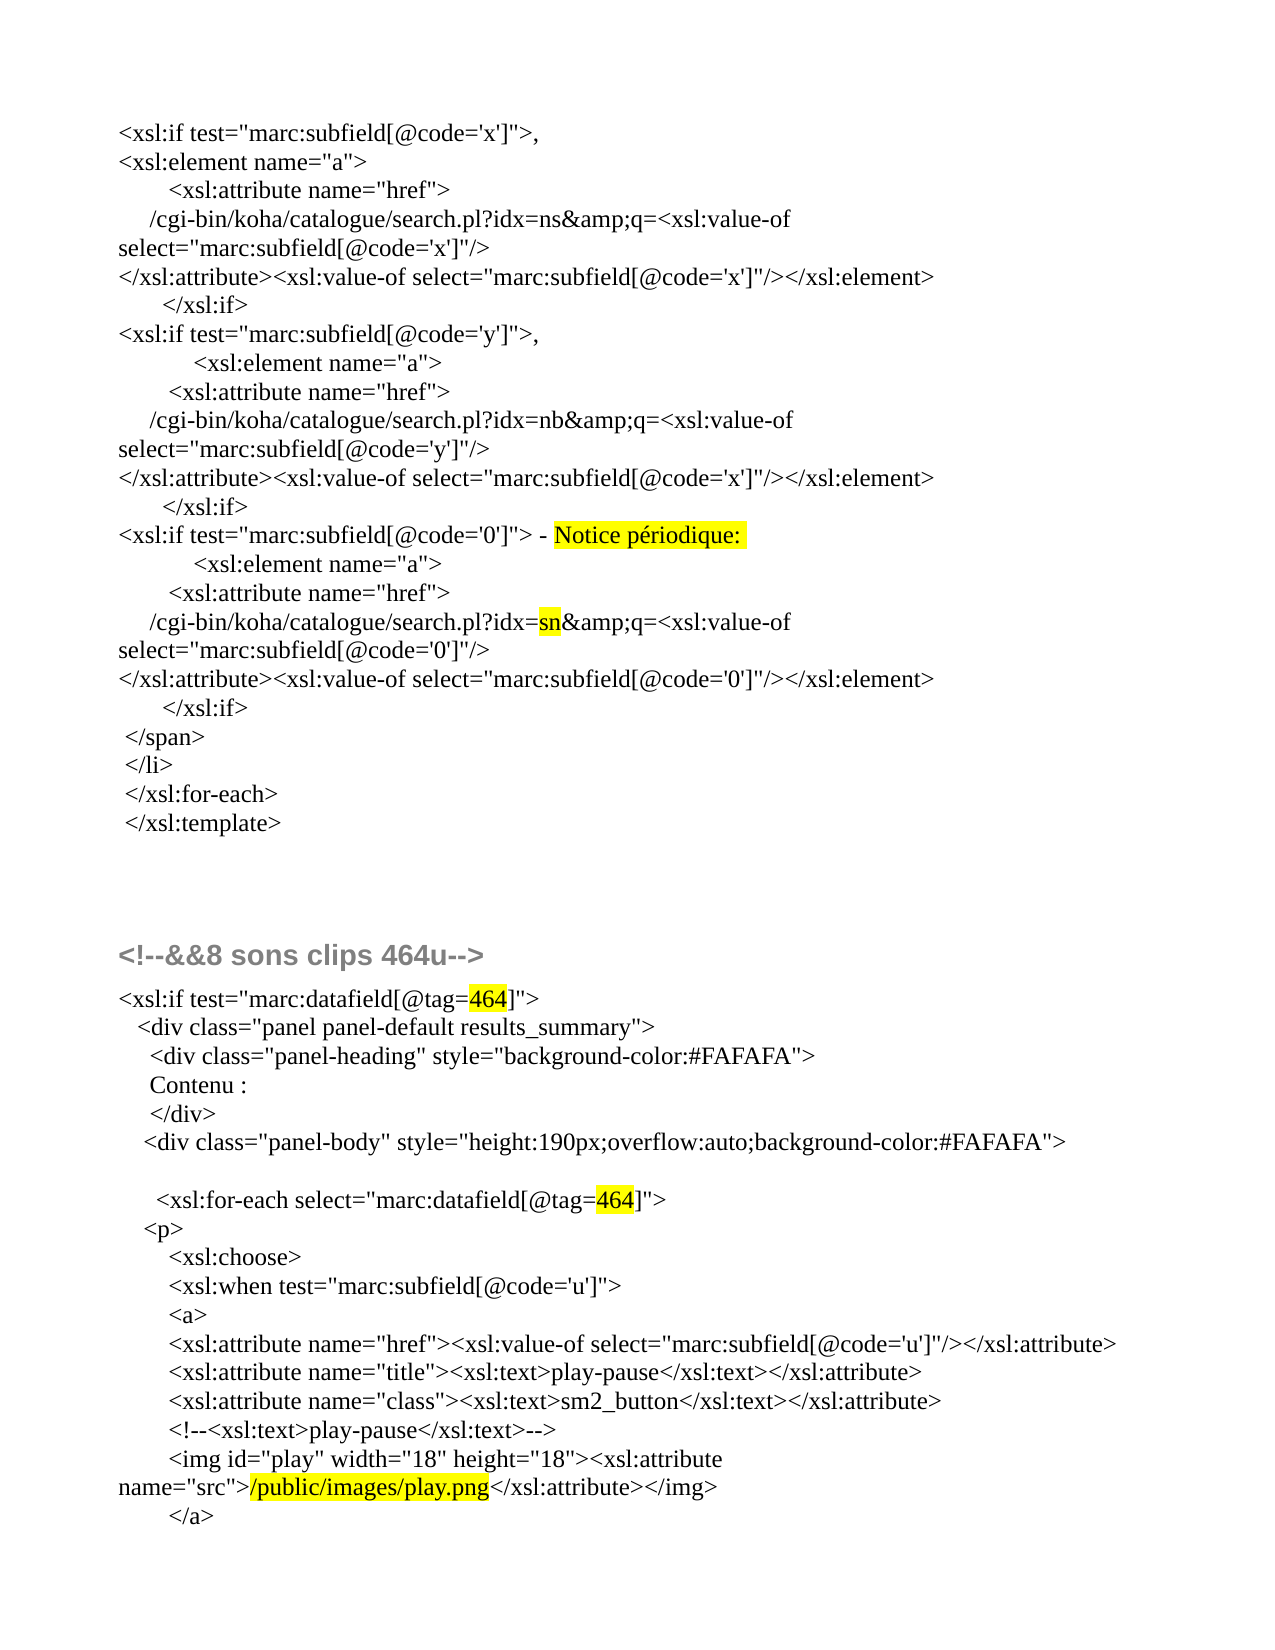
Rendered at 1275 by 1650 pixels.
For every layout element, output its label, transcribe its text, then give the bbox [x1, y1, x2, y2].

text <xsl:if test="marc:subfield[@code='y']">, [118, 319, 1157, 348]
text <xsl:element name="a"> [118, 147, 1157, 176]
text <div class="panel-body" style="height:190px;overflow:auto;background-color:#FAFAFA"> [118, 1127, 1157, 1156]
text <xsl:attribute name="href"> [118, 377, 1157, 406]
text Contenu : [118, 1070, 1157, 1099]
text <xsl:element name="a"> [118, 348, 1157, 377]
text </xsl:attribute><xsl:value-of select="marc:subfield[@code='0']"/></xsl:element> [118, 664, 1157, 693]
text /cgi-bin/koha/catalogue/search.pl?idx=nb&amp;q=<xsl:value-of select="marc:subfield[@code='y']"/> [118, 406, 1157, 463]
text </xsl:attribute><xsl:value-of select="marc:subfield[@code='x']"/></xsl:element> [118, 262, 1157, 291]
text <xsl:element name="a"> [118, 549, 1157, 578]
text </xsl:if> [118, 492, 1157, 521]
subtitle <!--&&8 sons clips 464u--> [118, 938, 1157, 971]
text <xsl:if test="marc:subfield[@code='0']"> - Notice périodique: [118, 521, 1157, 549]
text </xsl:for-each> [118, 779, 1157, 808]
text <!--<xsl:text>play-pause</xsl:text>--> [118, 1415, 1157, 1444]
text </a> [118, 1501, 1157, 1530]
text <img id="play" width="18" height="18"><xsl:attribute name="src">/public/images/play.png</xsl:attribute></img> [118, 1444, 1157, 1501]
text <xsl:attribute name="href"> [118, 578, 1157, 607]
text <xsl:choose> [118, 1242, 1157, 1271]
text /cgi-bin/koha/catalogue/search.pl?idx=ns&amp;q=<xsl:value-of select="marc:subfield[@code='x']"/> [118, 204, 1157, 262]
text </span> [118, 722, 1157, 751]
text </div> [118, 1099, 1157, 1127]
text <xsl:attribute name="href"><xsl:value-of select="marc:subfield[@code='u']"/></xsl:attribute> [118, 1329, 1157, 1357]
text </xsl:if> [118, 291, 1157, 319]
text <div class="panel panel-default results_summary"> [118, 1012, 1157, 1041]
text </li> [118, 751, 1157, 779]
text <p> [118, 1214, 1157, 1242]
text </xsl:template> [118, 808, 1157, 837]
text <a> [118, 1300, 1157, 1329]
text </xsl:if> [118, 693, 1157, 722]
text </xsl:attribute><xsl:value-of select="marc:subfield[@code='x']"/></xsl:element> [118, 463, 1157, 492]
text <xsl:for-each select="marc:datafield[@tag=464]"> [118, 1185, 1157, 1214]
text <xsl:when test="marc:subfield[@code='u']"> [118, 1271, 1157, 1300]
text <xsl:if test="marc:subfield[@code='x']">, [118, 118, 1157, 147]
text /cgi-bin/koha/catalogue/search.pl?idx=sn&amp;q=<xsl:value-of select="marc:subfield[@code='0']"/> [118, 607, 1157, 664]
text <xsl:attribute name="href"> [118, 176, 1157, 204]
text <xsl:attribute name="class"><xsl:text>sm2_button</xsl:text></xsl:attribute> [118, 1386, 1157, 1415]
text <xsl:if test="marc:datafield[@tag=464]"> [118, 984, 1157, 1012]
text <div class="panel-heading" style="background-color:#FAFAFA"> [118, 1041, 1157, 1070]
text <xsl:attribute name="title"><xsl:text>play-pause</xsl:text></xsl:attribute> [118, 1357, 1157, 1386]
